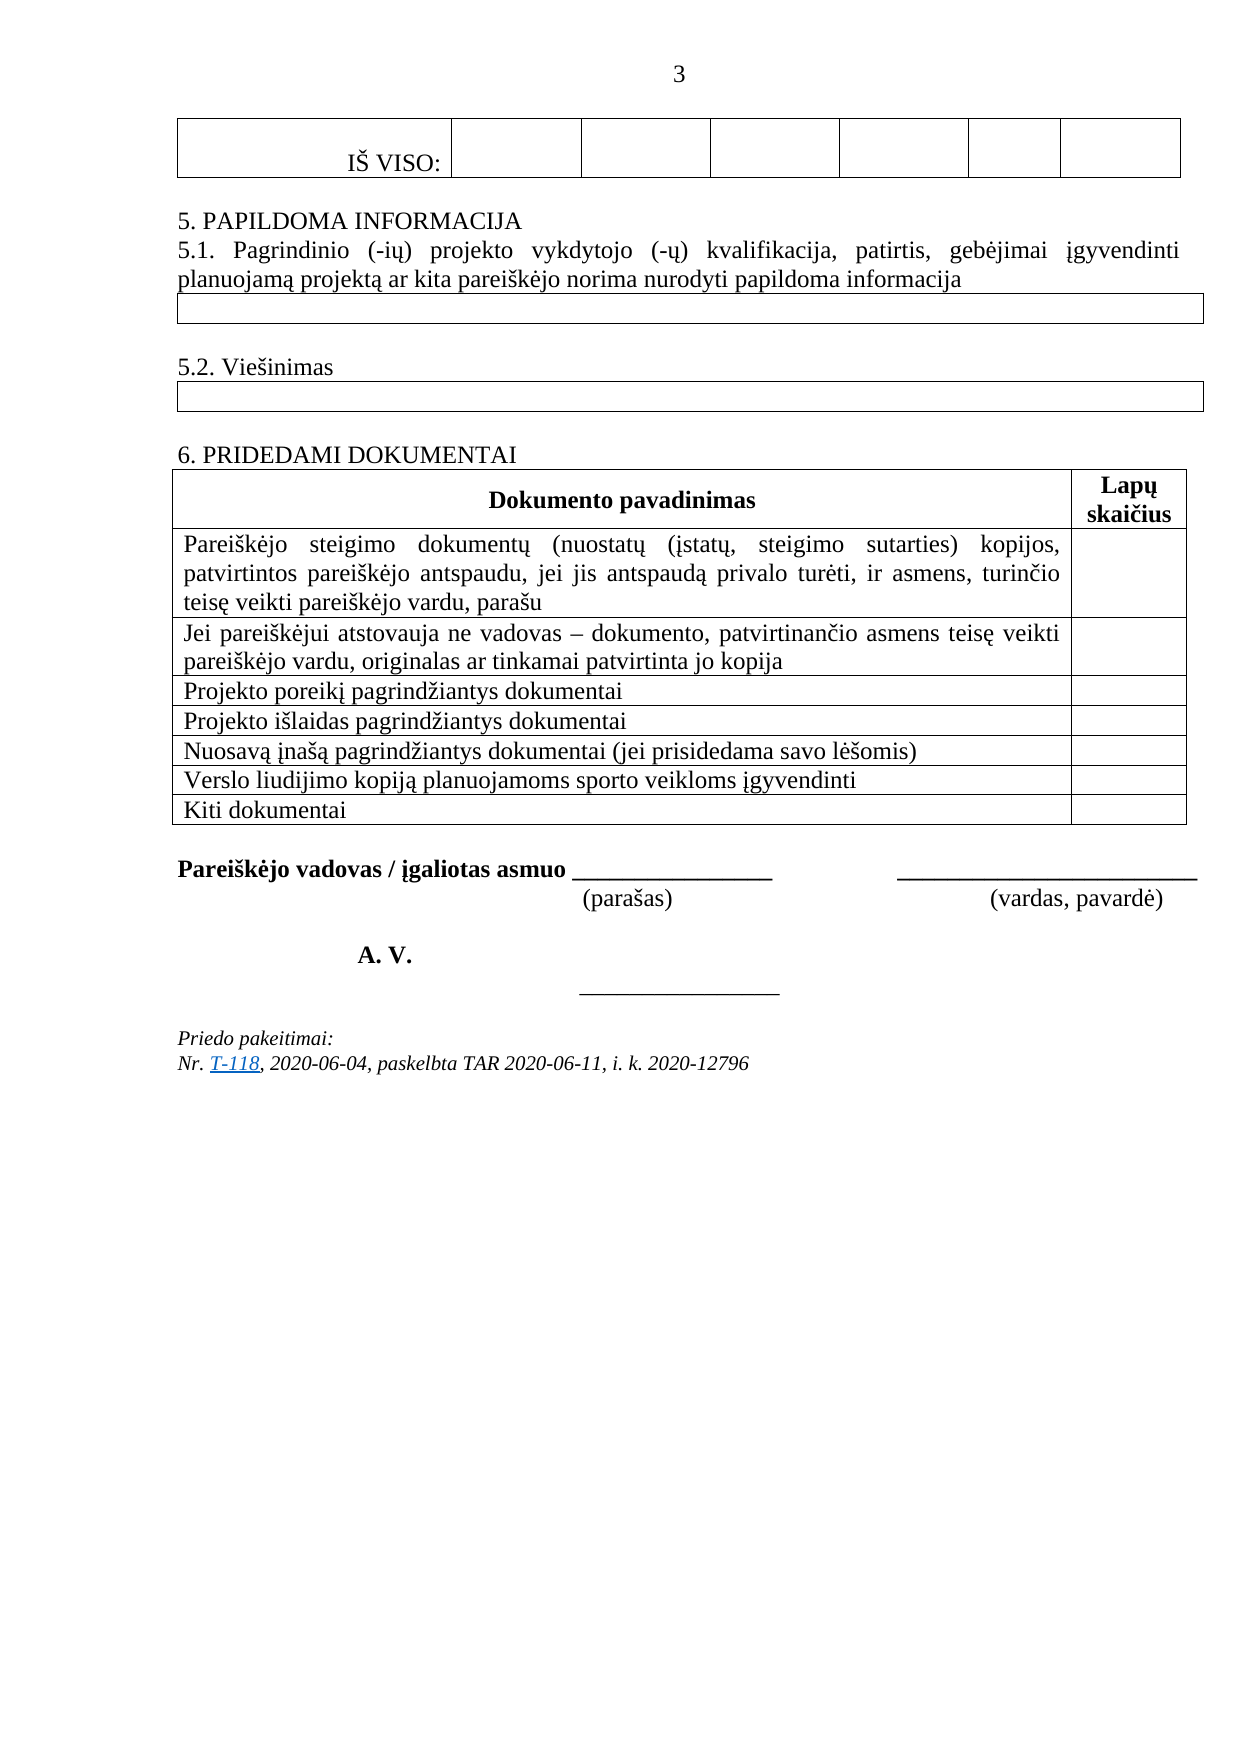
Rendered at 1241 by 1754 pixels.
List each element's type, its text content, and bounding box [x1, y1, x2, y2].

table_cell Kiti dokumentai [173, 795, 1071, 824]
table_cell [1072, 618, 1186, 675]
table_header Lapų skaičius [1072, 470, 1186, 528]
table_header Dokumento pavadinimas [173, 470, 1071, 528]
text 5. PAPILDOMA INFORMACIJA [177, 206, 1181, 235]
table_cell [1072, 706, 1186, 735]
table_cell IŠ VISO: [178, 119, 451, 177]
table_cell [1072, 529, 1186, 617]
text A. V. [312, 940, 1240, 969]
table_cell Projekto išlaidas pagrindžiantys dokumentai [173, 706, 1071, 735]
table_cell [840, 119, 968, 177]
table_cell [1072, 766, 1186, 794]
table_cell [582, 119, 710, 177]
text 5.1. Pagrindinio (-ių) projekto vykdytojo (-ų) kvalifikacija, patirtis, gebėjimai įgyvendinti planuojamą projektą ar kita pareiškėjo norima nurodyti papildoma informacija [177, 235, 1181, 293]
text (parašas) (vardas, pavardė) [447, 883, 1240, 911]
table_header [178, 382, 1203, 411]
table_cell Nuosavą įnašą pagrindžiantys dokumentai (jei prisidedama savo lėšomis) [173, 736, 1071, 764]
table_cell Pareiškėjo steigimo dokumentų (nuostatų (įstatų, steigimo sutarties) kopijos, patvirtintos pareiškėjo antspaudu, jei jis antspaudą privalo turėti, ir asmens, turinčio teisę veikti pareiškėjo vardu, parašu [173, 529, 1071, 617]
table_cell Jei pareiškėjui atstovauja ne vadovas – dokumento, patvirtinančio asmens teisę veikti pareiškėjo vardu, originalas ar tinkamai patvirtinta jo kopija [173, 618, 1071, 675]
text Nr. T-118, 2020-06-04, paskelbta TAR 2020-06-11, i. k. 2020-12796 [177, 1050, 1181, 1074]
table_cell [1072, 676, 1186, 705]
table_cell Verslo liudijimo kopiją planuojamoms sporto veikloms įgyvendinti [173, 766, 1071, 794]
text ________________ [177, 969, 1181, 998]
table_cell [1072, 736, 1186, 764]
text 6. PRIDEDAMI DOKUMENTAI [177, 441, 1181, 469]
text Pareiškėjo vadovas / įgaliotas asmuo ________________ ________________________ [177, 854, 1240, 883]
table_cell [1061, 119, 1180, 177]
table_cell [711, 119, 839, 177]
table_header [178, 294, 1203, 322]
text 5.2. Viešinimas [177, 352, 1181, 381]
text Priedo pakeitimai: [177, 1026, 1181, 1050]
table_cell [969, 119, 1060, 177]
table_cell [452, 119, 581, 177]
table_cell [1072, 795, 1186, 824]
table_cell Projekto poreikį pagrindžiantys dokumentai [173, 676, 1071, 705]
